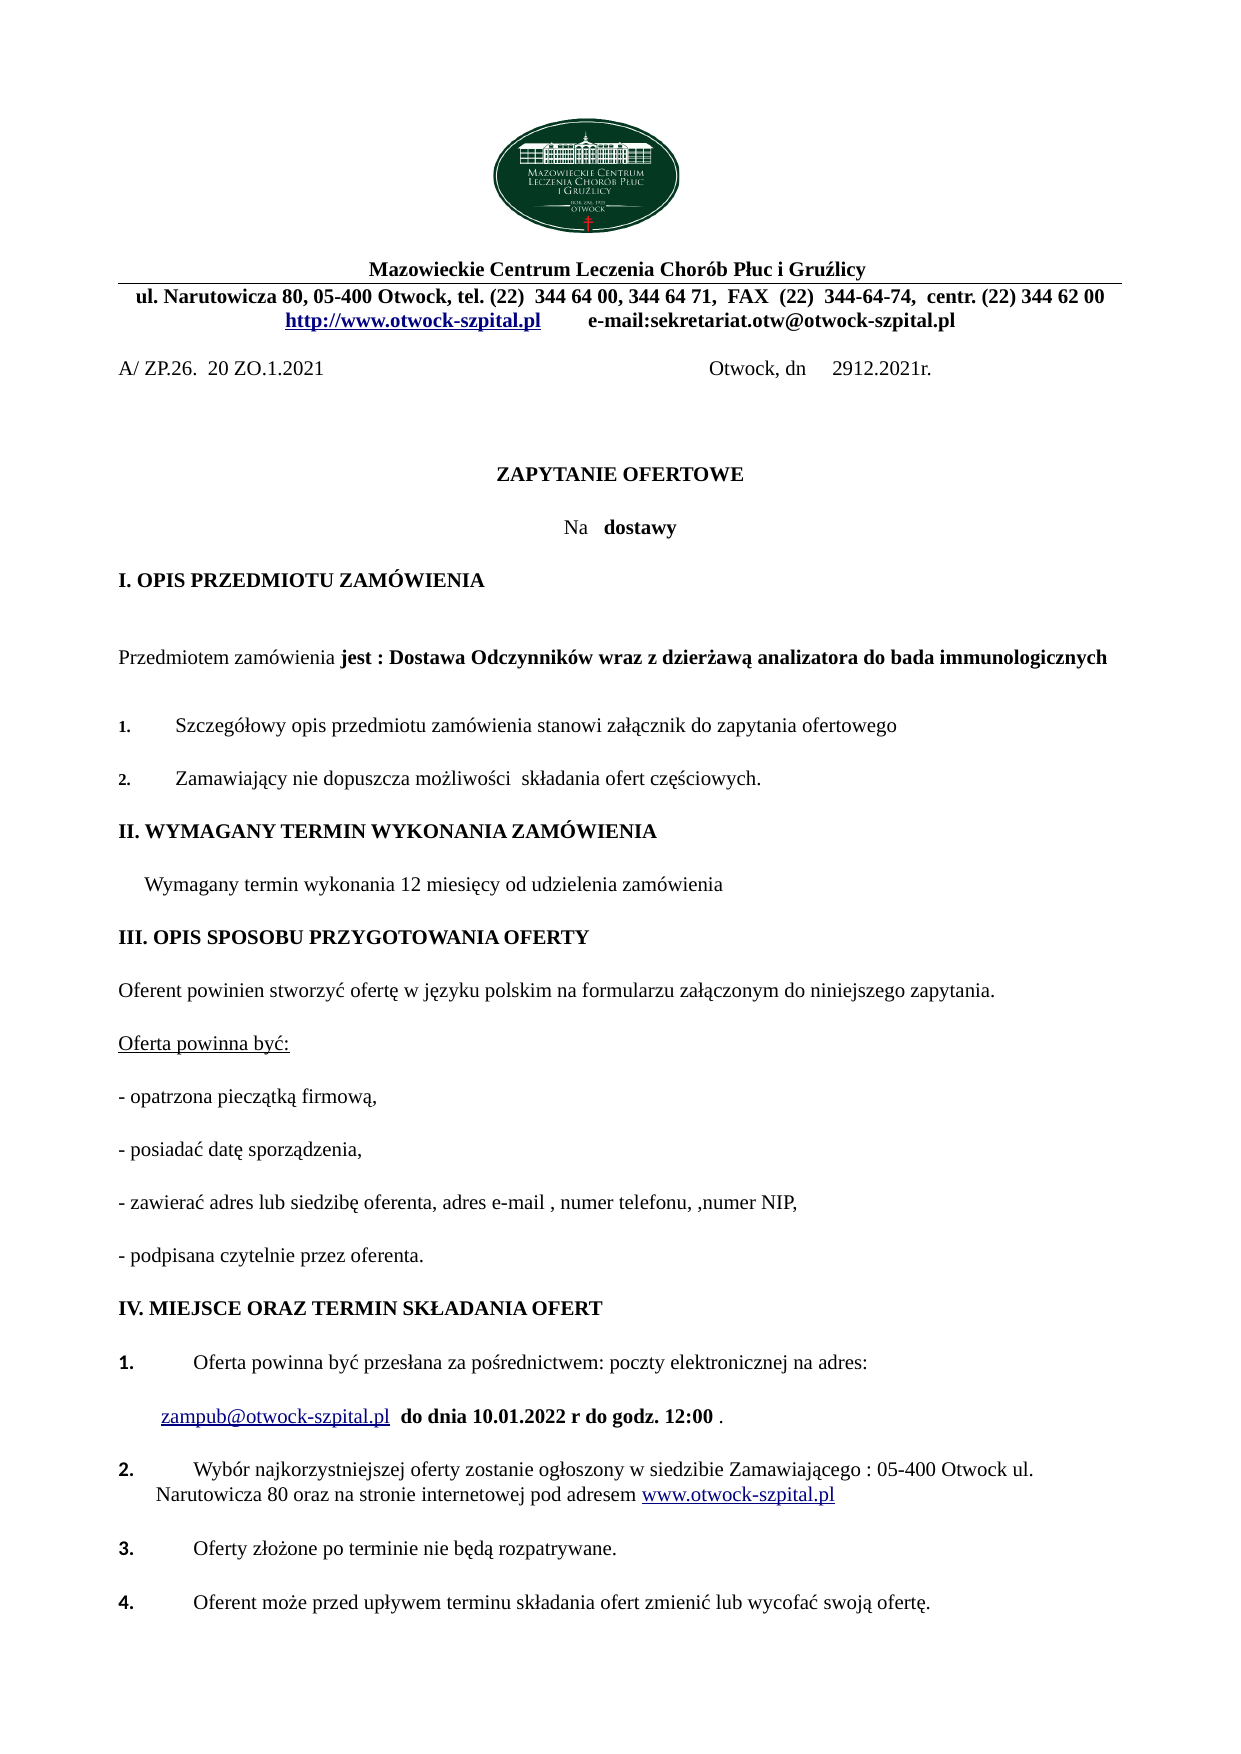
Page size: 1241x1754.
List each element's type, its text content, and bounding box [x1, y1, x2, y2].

text - posiadać datę sporządzenia, [118, 1137, 1122, 1161]
text ul. Narutowicza 80, 05-400 Otwock, tel. (22) 344 64 00, 344 64 71, FAX (22) 344-64-74, centr. (22) 344 62 00 [118, 284, 1122, 308]
list zampub@otwock-szpital.pl do dnia 10.01.2022 r do godz. 12:00 . [118, 1404, 1122, 1428]
picture [493, 118, 680, 233]
list Zamawiający nie dopuszcza możliwości składania ofert częściowych. [118, 766, 1122, 790]
text - opatrzona pieczątką firmową, [118, 1084, 1122, 1108]
text IV. MIEJSCE ORAZ TERMIN SKŁADANIA OFERT [118, 1296, 1122, 1320]
text ZAPYTANIE OFERTOWE [118, 462, 1122, 486]
list Wybór najkorzystniejszej oferty zostanie ogłoszony w siedzibie Zamawiającego : 05-400 Otwock ul. Narutowicza 80 oraz na stronie internetowej pod adresem www.otwock-szpital.pl [118, 1457, 1122, 1506]
text http://www.otwock-szpital.pl e-mail:sekretariat.otw@otwock-szpital.pl [118, 308, 1122, 332]
text I. OPIS PRZEDMIOTU ZAMÓWIENIA [118, 568, 1122, 592]
text Oferent powinien stworzyć ofertę w języku polskim na formularzu załączonym do niniejszego zapytania. [118, 978, 1122, 1002]
text Mazowieckie Centrum Leczenia Chorób Płuc i Gruźlicy [118, 256, 1122, 283]
list Oferty złożone po terminie nie będą rozpatrywane. [118, 1535, 1122, 1561]
text - podpisana czytelnie przez oferenta. [118, 1243, 1122, 1267]
text Na dostawy [118, 515, 1122, 539]
text Przedmiotem zamówienia jest : Dostawa Odczynników wraz z dzierżawą analizatora do bada immunologicznych [118, 645, 1122, 669]
text - zawierać adres lub siedzibę oferenta, adres e-mail , numer telefonu, ,numer NIP, [118, 1190, 1122, 1214]
text III. OPIS SPOSOBU PRZYGOTOWANIA OFERTY [118, 925, 1122, 949]
text Wymagany termin wykonania 12 miesięcy od udzielenia zamówienia [118, 872, 1122, 896]
text A/ ZP.26. 20 ZO.1.2021 Otwock, dn 2912.2021r. [118, 356, 1122, 380]
list Oferent może przed upływem terminu składania ofert zmienić lub wycofać swoją ofertę. [118, 1589, 1122, 1615]
list Szczegółowy opis przedmiotu zamówienia stanowi załącznik do zapytania ofertowego [118, 713, 1122, 737]
text Oferta powinna być: [118, 1031, 1122, 1055]
list Oferta powinna być przesłana za pośrednictwem: poczty elektronicznej na adres: [118, 1349, 1122, 1375]
text II. WYMAGANY TERMIN WYKONANIA ZAMÓWIENIA [118, 819, 1122, 843]
